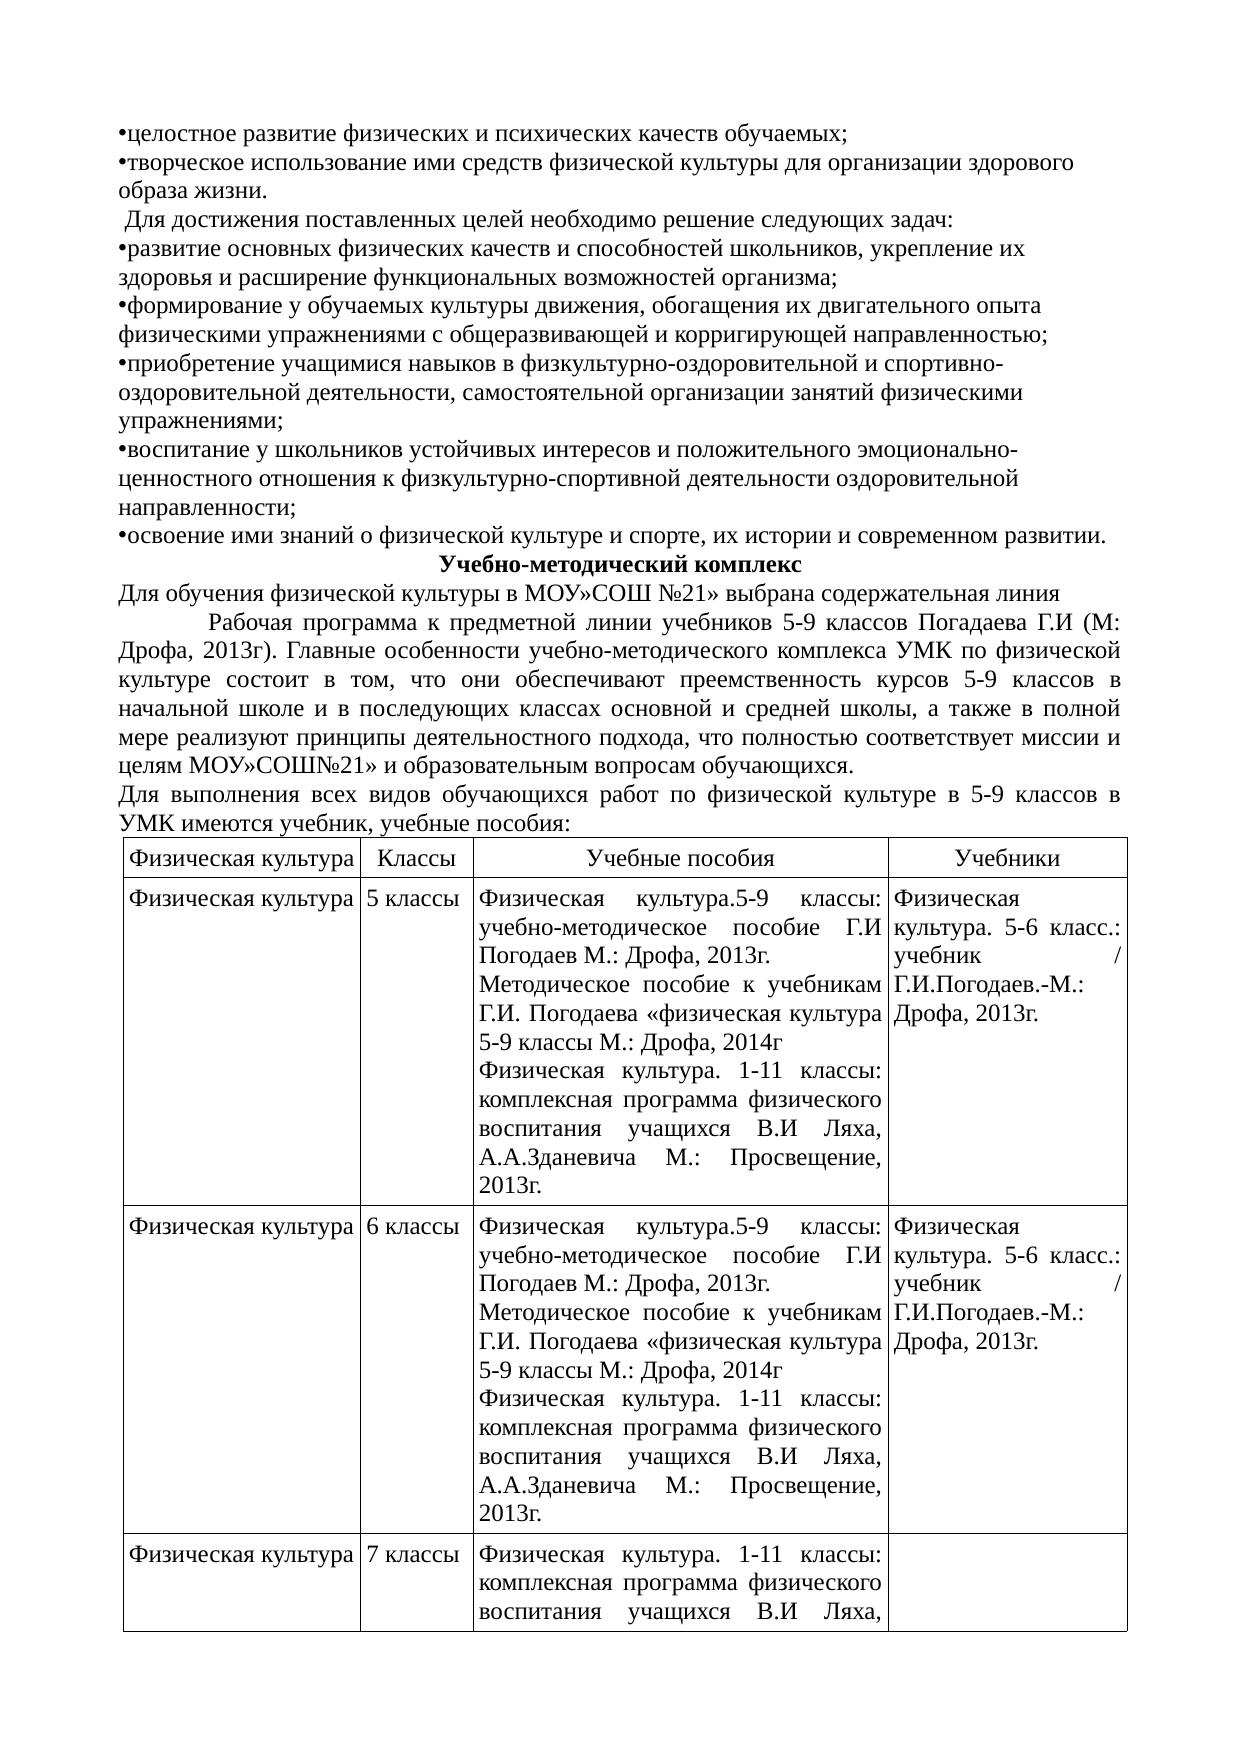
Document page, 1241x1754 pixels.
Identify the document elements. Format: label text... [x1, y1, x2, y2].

table_header Учебники [889, 838, 1127, 877]
table_header Классы [361, 838, 473, 877]
table_cell Физическая культура. 1-11 классы: комплексная программа физического воспитания учащихся В.И Ляха, [474, 1534, 888, 1631]
list развитие основных физических качеств и способностей школьников, укрепление их здоровья и расширение функциональных возможностей организма; [118, 233, 1122, 291]
list целостное развитие физических и психических качеств обучаемых; [118, 118, 1122, 147]
table_cell Физическая культура [124, 1534, 360, 1631]
text Для обучения физической культуры в МОУ»СОШ №21» выбрана содержательная линия [118, 578, 1122, 607]
table_cell Физическая культура.5-9 классы: учебно-методическое пособие Г.И Погодаев М.: Дрофа, 2013г. Методическое пособие к учебникам Г.И. Погодаева «физическая культура 5-9 классы М.: Дрофа, 2014г Физическая культура. 1-11 классы: комплексная программа физического воспитания учащихся В.И Ляха, А.А.Зданевича М.: Просвещение, 2013г. [474, 1206, 888, 1533]
table_header Физическая культура [124, 878, 360, 1205]
table_cell Физическая культура [124, 1206, 360, 1533]
text Для выполнения всех видов обучающихся работ по физической культуре в 5-9 классов в УМК имеются учебник, учебные пособия: [118, 779, 1122, 837]
table_header Физическая культура.5-9 классы: учебно-методическое пособие Г.И Погодаев М.: Дрофа, 2013г. Методическое пособие к учебникам Г.И. Погодаева «физическая культура 5-9 классы М.: Дрофа, 2014г Физическая культура. 1-11 классы: комплексная программа физического воспитания учащихся В.И Ляха, А.А.Зданевича М.: Просвещение, 2013г. [474, 878, 888, 1205]
table_header Физическая культура [124, 838, 360, 877]
table_cell 6 классы [361, 1206, 473, 1533]
table_cell 7 классы [361, 1534, 473, 1631]
text Для достижения поставленных целей необходимо решение следующих задач: [118, 204, 1122, 233]
table_header Учебные пособия [474, 838, 888, 877]
list приобретение учащимися навыков в физкультурно-оздоровительной и спортивно-оздоровительной деятельности, самостоятельной организации занятий физическими упражнениями; [118, 348, 1122, 434]
text Рабочая программа к предметной линии учебников 5-9 классов Погадаева Г.И (М: Дрофа, 2013г). Главные особенности учебно-методического комплекса УМК по физической культуре состоит в том, что они обеспечивают преемственность курсов 5-9 классов в начальной школе и в последующих классах основной и средней школы, а также в полной мере реализуют принципы деятельностного подхода, что полностью соответствует миссии и целям МОУ»СОШ№21» и образовательным вопросам обучающихся. [118, 607, 1122, 779]
list формирование у обучаемых культуры движения, обогащения их двигательного опыта физическими упражнениями с общеразвивающей и корригирующей направленностью; [118, 291, 1122, 348]
list творческое использование ими средств физической культуры для организации здорового образа жизни. [118, 147, 1122, 204]
text Учебно-методический комплекс [118, 549, 1122, 578]
table_header 5 классы [361, 878, 473, 1205]
table_header Физическая культура. 5-6 класс.: учебник / Г.И.Погодаев.-М.: Дрофа, 2013г. [889, 878, 1127, 1205]
table_cell [889, 1534, 1127, 1631]
list воспитание у школьников устойчивых интересов и положительного эмоционально-ценностного отношения к физкультурно-спортивной деятельности оздоровительной направленности; [118, 434, 1122, 521]
table_cell Физическая культура. 5-6 класс.: учебник / Г.И.Погодаев.-М.: Дрофа, 2013г. [889, 1206, 1127, 1533]
list освоение ими знаний о физической культуре и спорте, их истории и современном развитии. [118, 521, 1122, 549]
